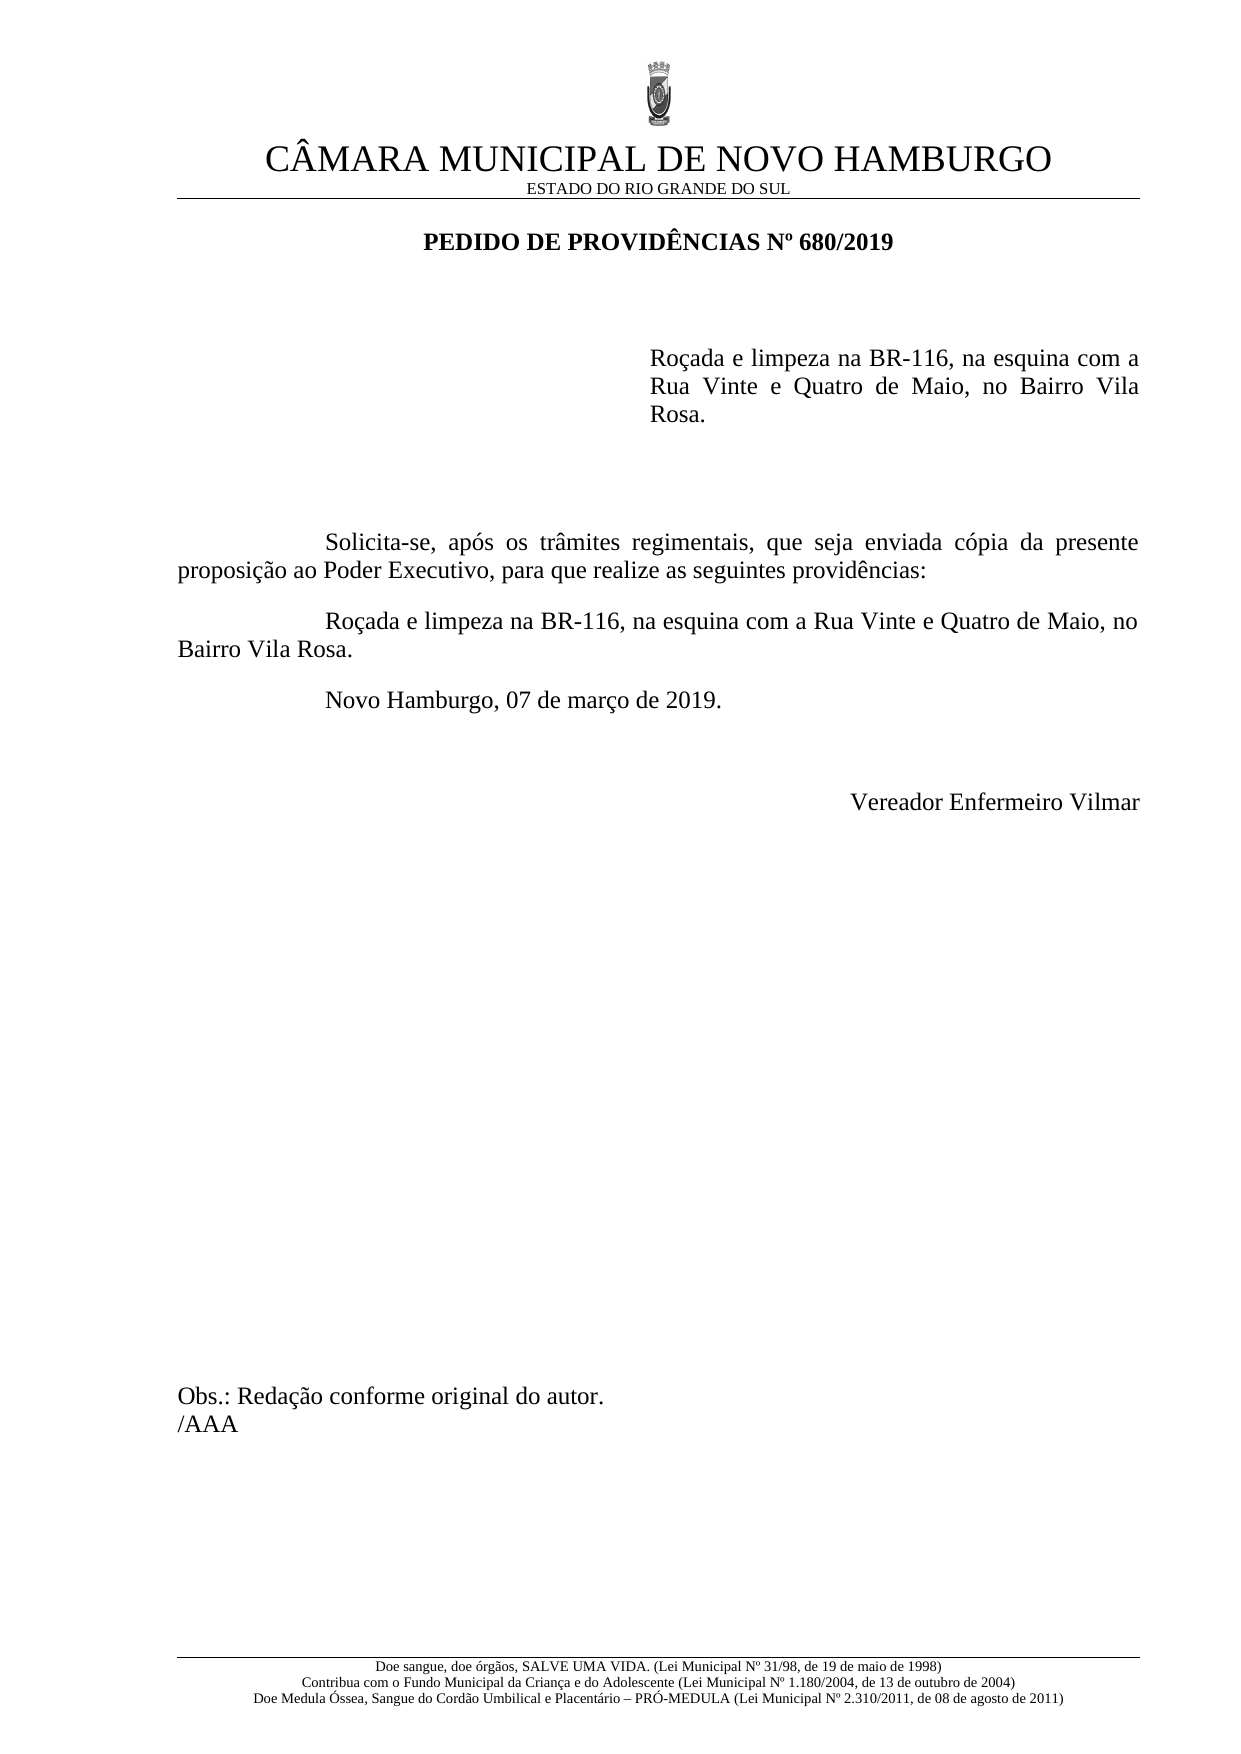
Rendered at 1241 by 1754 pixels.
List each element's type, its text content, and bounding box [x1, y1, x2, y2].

text Roçada e limpeza na BR-116, na esquina com a Rua Vinte e Quatro de Maio, no Bairro Vila Rosa. [649, 344, 1140, 428]
text /AAA [177, 1410, 1140, 1437]
text Vereador Enfermeiro Vilmar [177, 788, 1140, 816]
text Obs.: Redação conforme original do autor. [177, 1382, 1140, 1410]
text Novo Hamburgo, 07 de março de 2019. [177, 686, 1140, 714]
text Roçada e limpeza na BR-116, na esquina com a Rua Vinte e Quatro de Maio, no Bairro Vila Rosa. [177, 607, 1140, 662]
text Solicita-se, após os trâmites regimentais, que seja enviada cópia da presente proposição ao Poder Executivo, para que realize as seguintes providências: [177, 528, 1140, 583]
text PEDIDO DE PROVIDÊNCIAS Nº 680/2019 [177, 228, 1140, 256]
